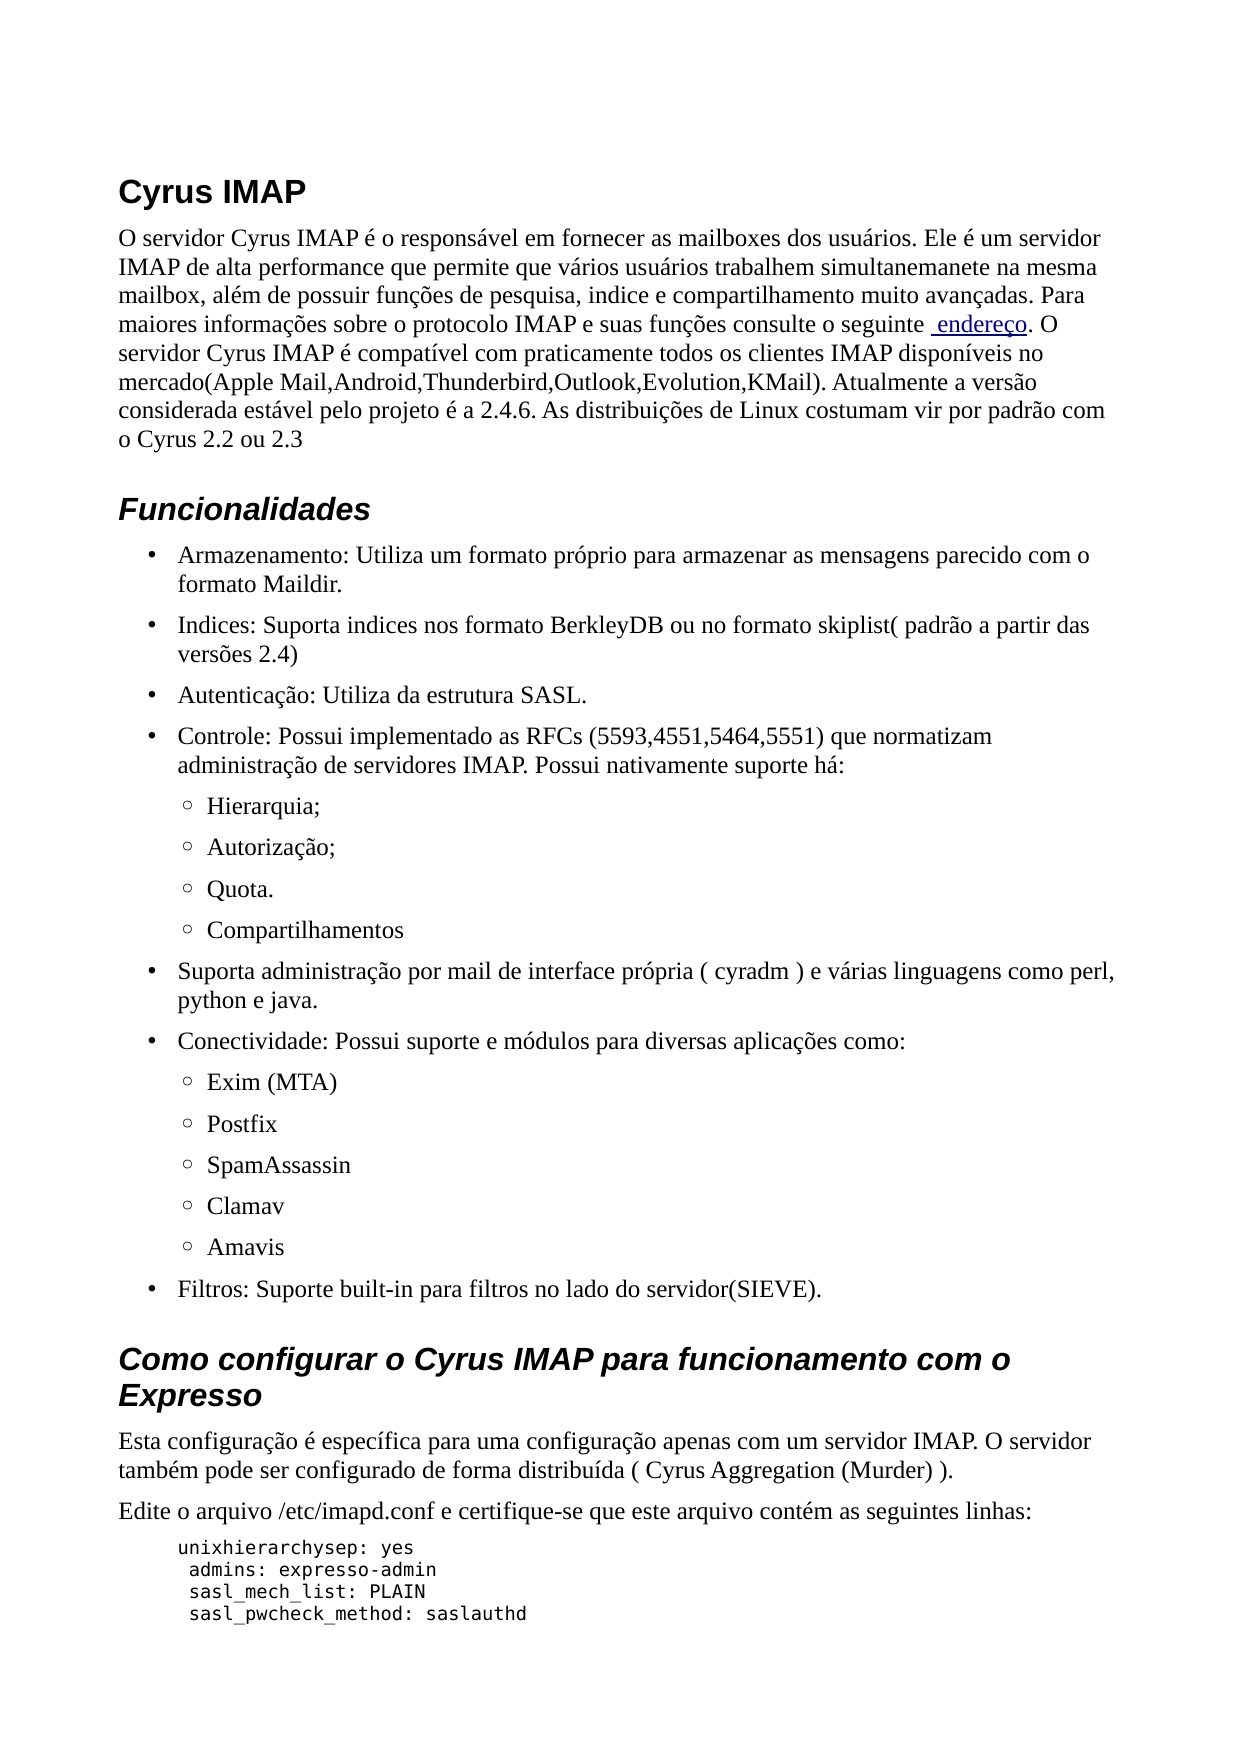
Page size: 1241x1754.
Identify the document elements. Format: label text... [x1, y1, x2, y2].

list Hierarquia; [177, 791, 1122, 820]
text Edite o arquivo /etc/imapd.conf e certifique-se que este arquivo contém as seguintes linhas: [118, 1496, 1122, 1525]
list Conectividade: Possui suporte e módulos para diversas aplicações como: [148, 1026, 1122, 1055]
list Controle: Possui implementado as RFCs (5593,4551,5464,5551) que normatizam administração de servidores IMAP. Possui nativamente suporte há: [148, 721, 1122, 779]
list Indices: Suporta indices nos formato BerkleyDB ou no formato skiplist( padrão a partir das versões 2.4) [148, 610, 1122, 667]
subtitle Funcionalidades [118, 491, 1122, 527]
list Autorização; [177, 832, 1122, 861]
list Exim (MTA) [177, 1067, 1122, 1096]
list Filtros: Suporte built-in para filtros no lado do servidor(SIEVE). [148, 1274, 1122, 1302]
list Clamav [177, 1191, 1122, 1220]
list Postfix [177, 1109, 1122, 1137]
list Compartilhamentos [177, 915, 1122, 944]
subtitle Cyrus IMAP [118, 172, 1122, 211]
list Suporta administração por mail de interface própria ( cyradm ) e várias linguagens como perl, python e java. [148, 956, 1122, 1014]
text O servidor Cyrus IMAP é o responsável em fornecer as mailboxes dos usuários. Ele é um servidor IMAP de alta performance que permite que vários usuários trabalhem simultanemanete na mesma mailbox, além de possuir funções de pesquisa, indice e compartilhamento muito avançadas. Para maiores informações sobre o protocolo IMAP e suas funções consulte o seguinte endereço. O servidor Cyrus IMAP é compatível com praticamente todos os clientes IMAP disponíveis no mercado(Apple Mail,Android,Thunderbird,Outlook,Evolution,KMail). Atualmente a versão considerada estável pelo projeto é a 2.4.6. As distribuições de Linux costumam vir por padrão com o Cyrus 2.2 ou 2.3 [118, 223, 1122, 453]
text Esta configuração é específica para uma configuração apenas com um servidor IMAP. O servidor também pode ser configurado de forma distribuída ( Cyrus Aggregation (Murder) ). [118, 1426, 1122, 1484]
list Quota. [177, 874, 1122, 902]
list SpamAssassin [177, 1150, 1122, 1179]
list Amavis [177, 1232, 1122, 1261]
text unixhierarchysep: yes admins: expresso-admin sasl_mech_list: PLAIN sasl_pwcheck_method: saslauthd [177, 1537, 1063, 1625]
list Armazenamento: Utiliza um formato próprio para armazenar as mensagens parecido com o formato Maildir. [148, 540, 1122, 597]
list Autenticação: Utiliza da estrutura SASL. [148, 680, 1122, 709]
subtitle Como configurar o Cyrus IMAP para funcionamento com o Expresso [118, 1340, 1122, 1414]
